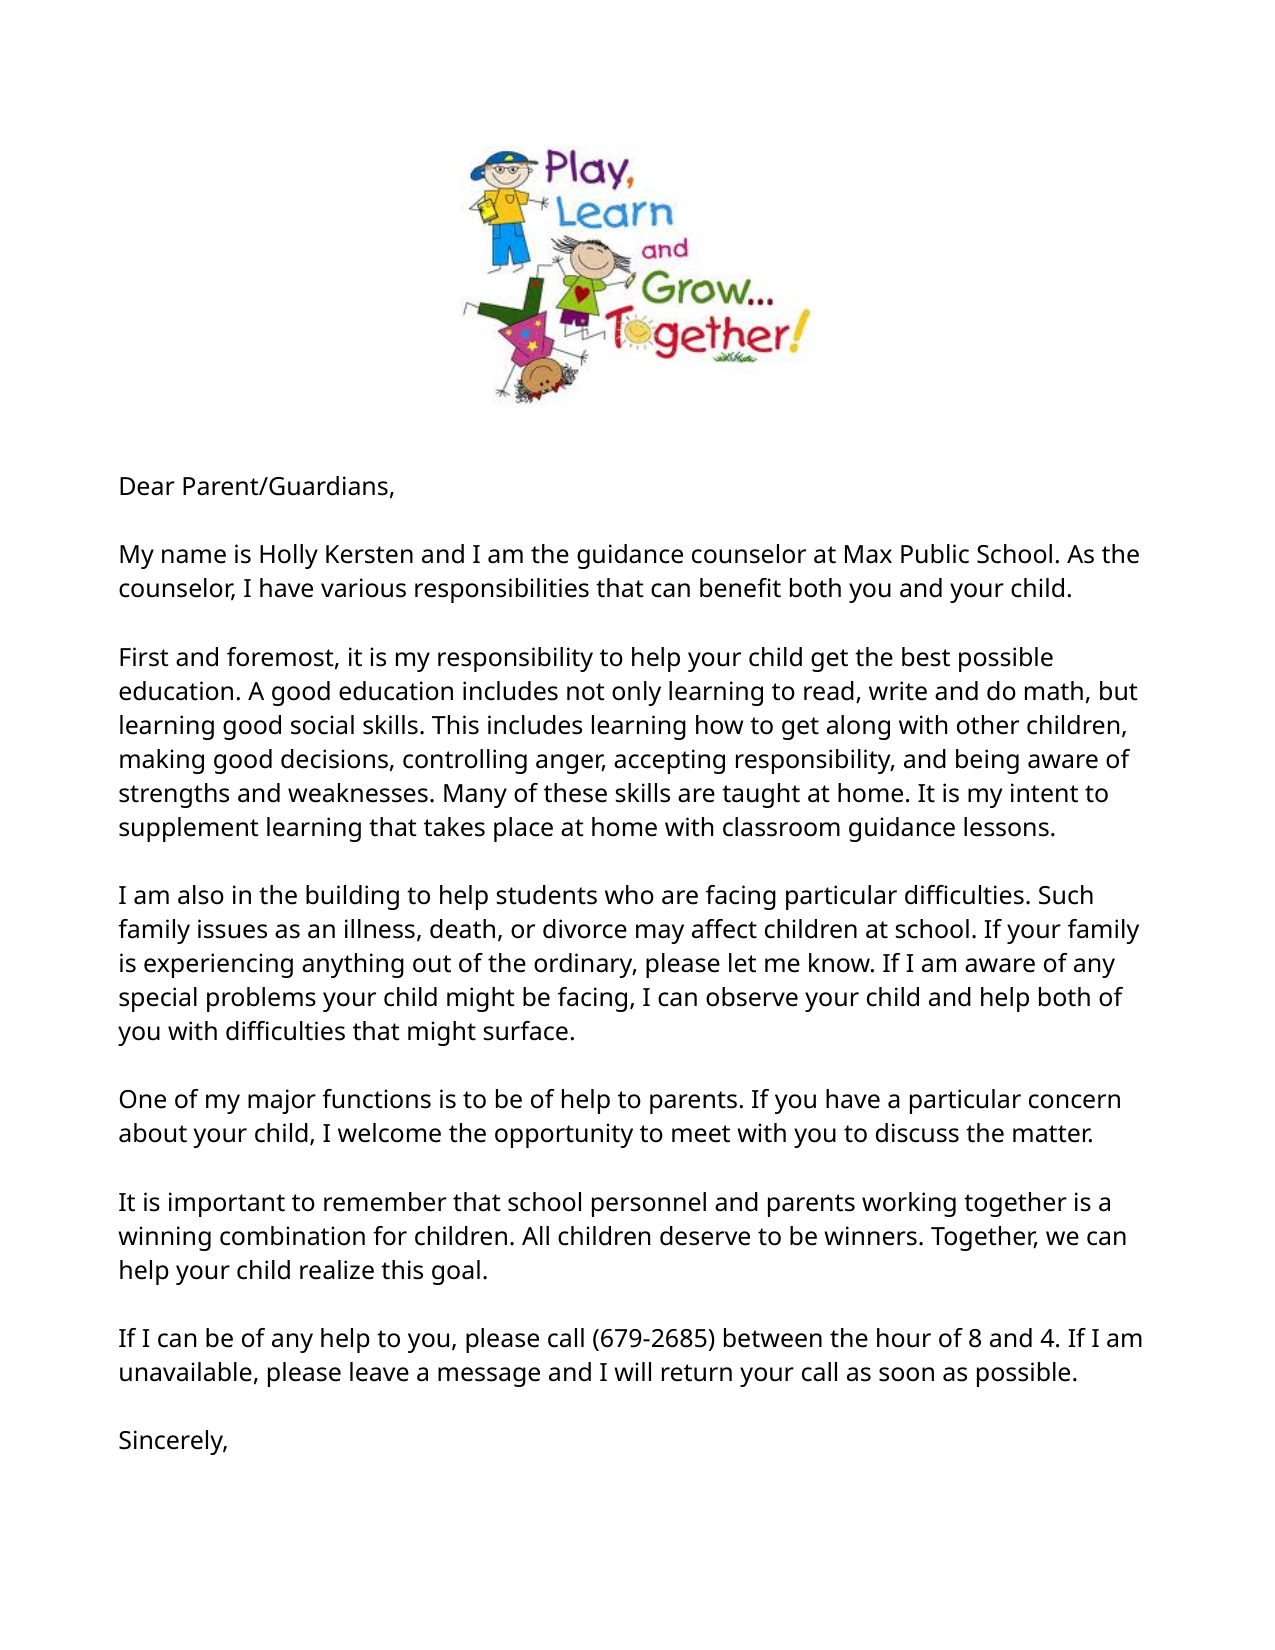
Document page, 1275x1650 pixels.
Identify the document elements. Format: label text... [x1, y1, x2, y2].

text I am also in the building to help students who are facing particular difficulties. Such family issues as an illness, death, or divorce may affect children at school. If your family is experiencing anything out of the ordinary, please let me know. If I am aware of any special problems your child might be facing, I can observe your child and help both of you with difficulties that might surface. [118, 878, 1157, 1048]
text Dear Parent/Guardians, [118, 469, 1157, 503]
text Sincerely, [118, 1423, 1157, 1457]
text If I can be of any help to you, please call (679-2685) between the hour of 8 and 4. If I am unavailable, please leave a message and I will return your call as soon as possible. [118, 1320, 1157, 1388]
text It is important to remember that school personnel and parents working together is a winning combination for children. All children deserve to be winners. Together, we can help your child realize this goal. [118, 1184, 1157, 1286]
text First and foremost, it is my responsibility to help your child get the best possible education. A good education includes not only learning to read, write and do math, but learning good social skills. This includes learning how to get along with other children, making good decisions, controlling anger, accepting responsibility, and being aware of strengths and weaknesses. Many of these skills are taught at home. It is my intent to supplement learning that takes place at home with classroom guidance lessons. [118, 639, 1157, 843]
text One of my major functions is to be of help to parents. If you have a particular concern about your child, I welcome the opportunity to meet with you to discuss the matter. [118, 1082, 1157, 1150]
text My name is Holly Kersten and I am the guidance counselor at Max Public School. As the counselor, I have various responsibilities that can benefit both you and your child. [118, 537, 1157, 605]
